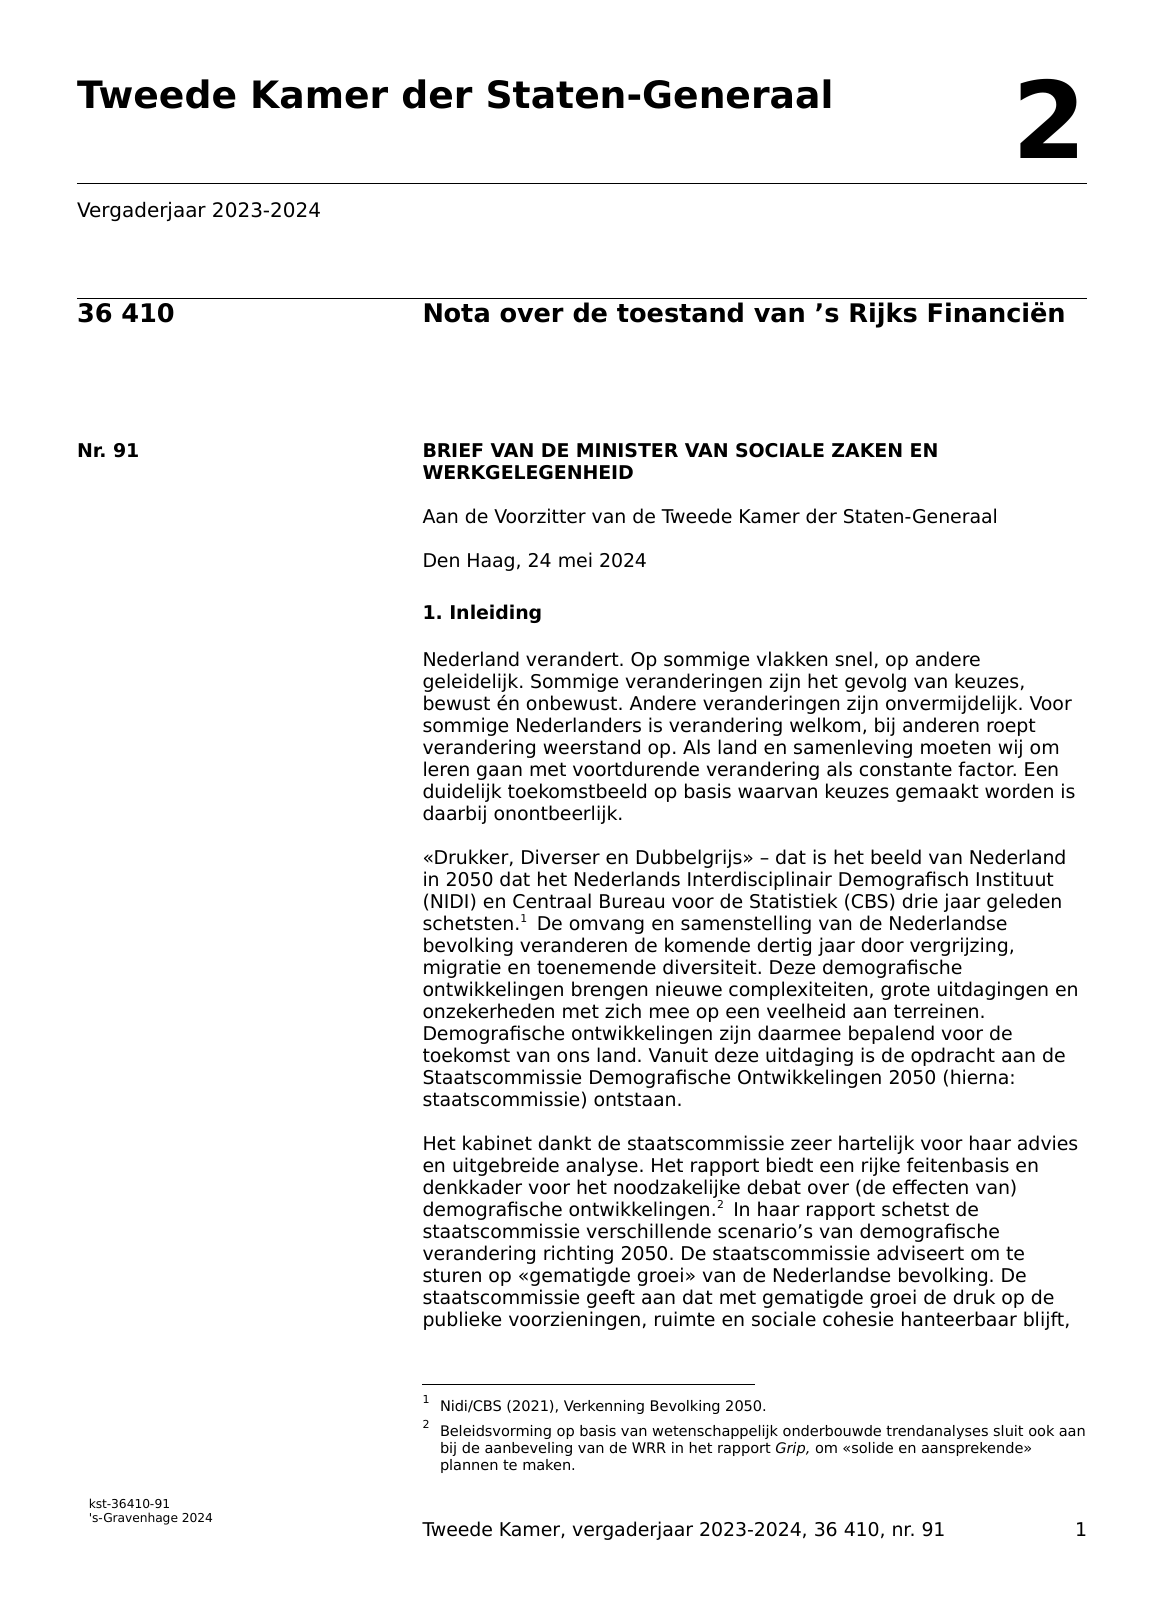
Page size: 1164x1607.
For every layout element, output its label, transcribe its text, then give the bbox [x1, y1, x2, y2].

subtitle 36 410 Nota over de toestand van ’s Rijks Financiën [77, 299, 1087, 329]
subtitle Nr. 91 BRIEF VAN DE MINISTER VAN SOCIALE ZAKEN EN WERKGELEGENHEID [77, 440, 1087, 484]
text Aan de Voorzitter van de Tweede Kamer der Staten-Generaal [422, 506, 1087, 528]
text Nidi/CBS (2021), Verkenning Bevolking 2050. [422, 1393, 1087, 1416]
text Den Haag, 24 mei 2024 [422, 550, 1087, 572]
table_header 2 [886, 59, 1087, 183]
text Nederland verandert. Op sommige vlakken snel, op andere geleidelijk. Sommige veranderingen zijn het gevolg van keuzes, bewust én onbewust. Andere veranderingen zijn onvermijdelijk. Voor sommige Nederlanders is verandering welkom, bij anderen roept verandering weerstand op. Als land en samenleving moeten wij om leren gaan met voortdurende verandering als constante factor. Een duidelijk toekomstbeeld op basis waarvan keuzes gemaakt worden is daarbij onontbeerlijk. [422, 649, 1087, 825]
table_cell Vergaderjaar 2023-2024 [77, 184, 1087, 298]
text «Drukker, Diverser en Dubbelgrijs» – dat is het beeld van Nederland in 2050 dat het Nederlands Interdisciplinair Demografisch Instituut (NIDI) en Centraal Bureau voor de Statistiek (CBS) drie jaar geleden schetsten. De omvang en samenstelling van de Nederlandse bevolking veranderen de komende dertig jaar door vergrijzing, migratie en toenemende diversiteit. Deze demografische ontwikkelingen brengen nieuwe complexiteiten, grote uitdagingen en onzekerheden met zich mee op een veelheid aan terreinen. Demografische ontwikkelingen zijn daarmee bepalend voor de toekomst van ons land. Vanuit deze uitdaging is de opdracht aan de Staatscommissie Demografische Ontwikkelingen 2050 (hierna: staatscommissie) ontstaan. [422, 847, 1087, 1111]
table_header Tweede Kamer der Staten-Generaal [77, 59, 886, 183]
text 's-Gravenhage 2024 [88, 1511, 323, 1525]
text Beleidsvorming op basis van wetenschappelijk onderbouwde trendanalyses sluit ook aan bij de aanbeveling van de WRR in het rapport Grip, om «solide en aansprekende» plannen te maken. [422, 1418, 1087, 1474]
text Het kabinet dankt de staatscommissie zeer hartelijk voor haar advies en uitgebreide analyse. Het rapport biedt een rijke feitenbasis en denkkader voor het noodzakelijke debat over (de effecten van) demografische ontwikkelingen. In haar rapport schetst de staatscommissie verschillende scenario’s van demografische verandering richting 2050. De staatscommissie adviseert om te sturen op «gematigde groei» van de Nederlandse bevolking. De staatscommissie geeft aan dat met gematigde groei de druk op de publieke voorzieningen, ruimte en sociale cohesie hanteerbaar blijft, [422, 1133, 1087, 1331]
subtitle 1. Inleiding [422, 602, 1087, 624]
text kst-36410-91 [88, 1497, 323, 1511]
